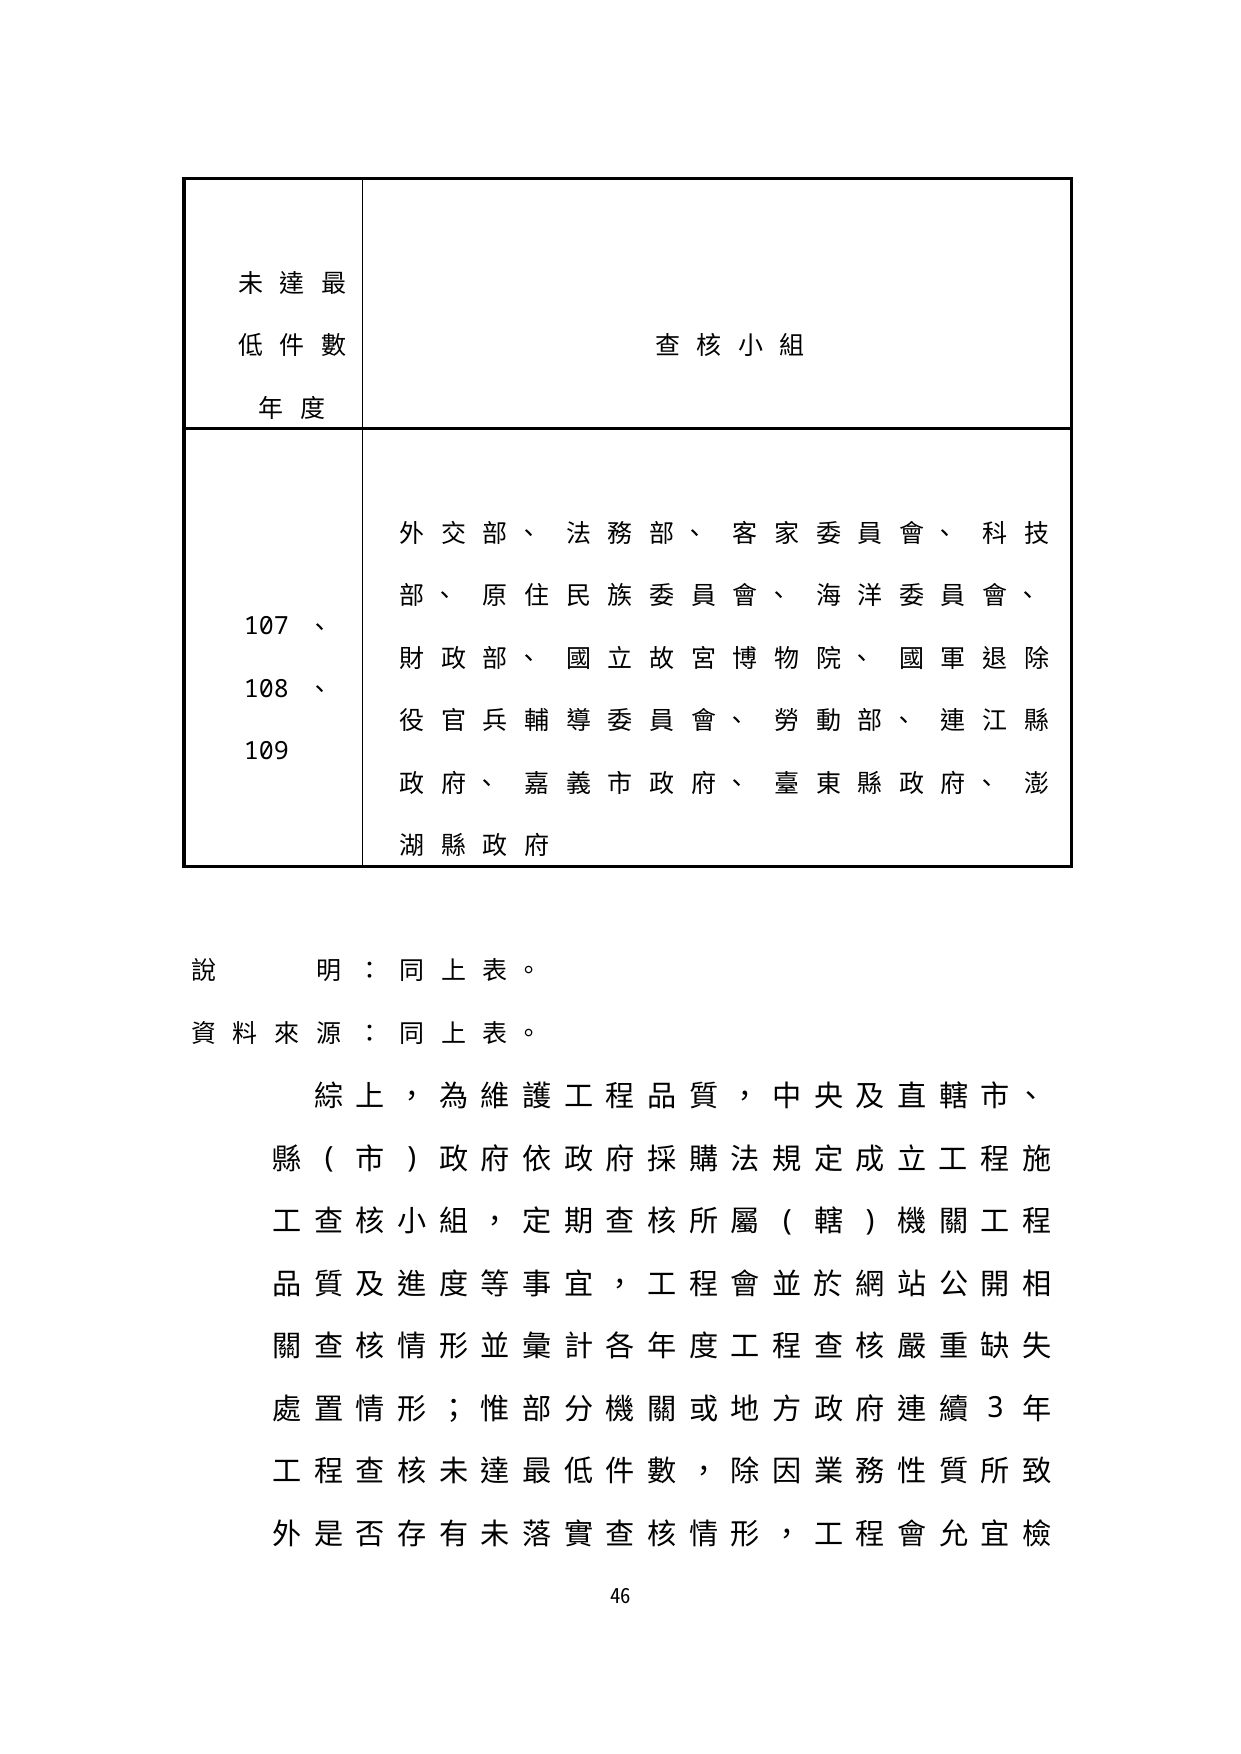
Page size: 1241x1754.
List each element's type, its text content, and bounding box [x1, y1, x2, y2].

text 資料來源：同上表。 [183, 990, 1058, 1052]
text 綜上，為維護工程品質，中央及直轄市、縣(市)政府依政府採購法規定成立工程施工查核小組，定期查核所屬(轄)機關工程品質及進度等事宜，工程會並於網站公開相關查核情形並彙計各年度工程查核嚴重缺失處置情形；惟部分機關或地方政府連續3年工程查核未達最低件數，除因業務性質所致外是否存有未落實查核情形，工程會允宜檢 [242, 1052, 1058, 1552]
table_cell 107、108、109 [186, 430, 362, 865]
text 說 明：同上表。 [183, 927, 1058, 990]
table_cell 外交部、法務部、客家委員會、科技部、原住民族委員會、海洋委員會、財政部、國立故宮博物院、國軍退除役官兵輔導委員會、勞動部、連江縣政府、嘉義市政府、臺東縣政府、澎湖縣政府 [363, 430, 1070, 865]
table_header 未達最低件數年度 [186, 180, 362, 427]
table_header 查核小組 [363, 180, 1070, 427]
